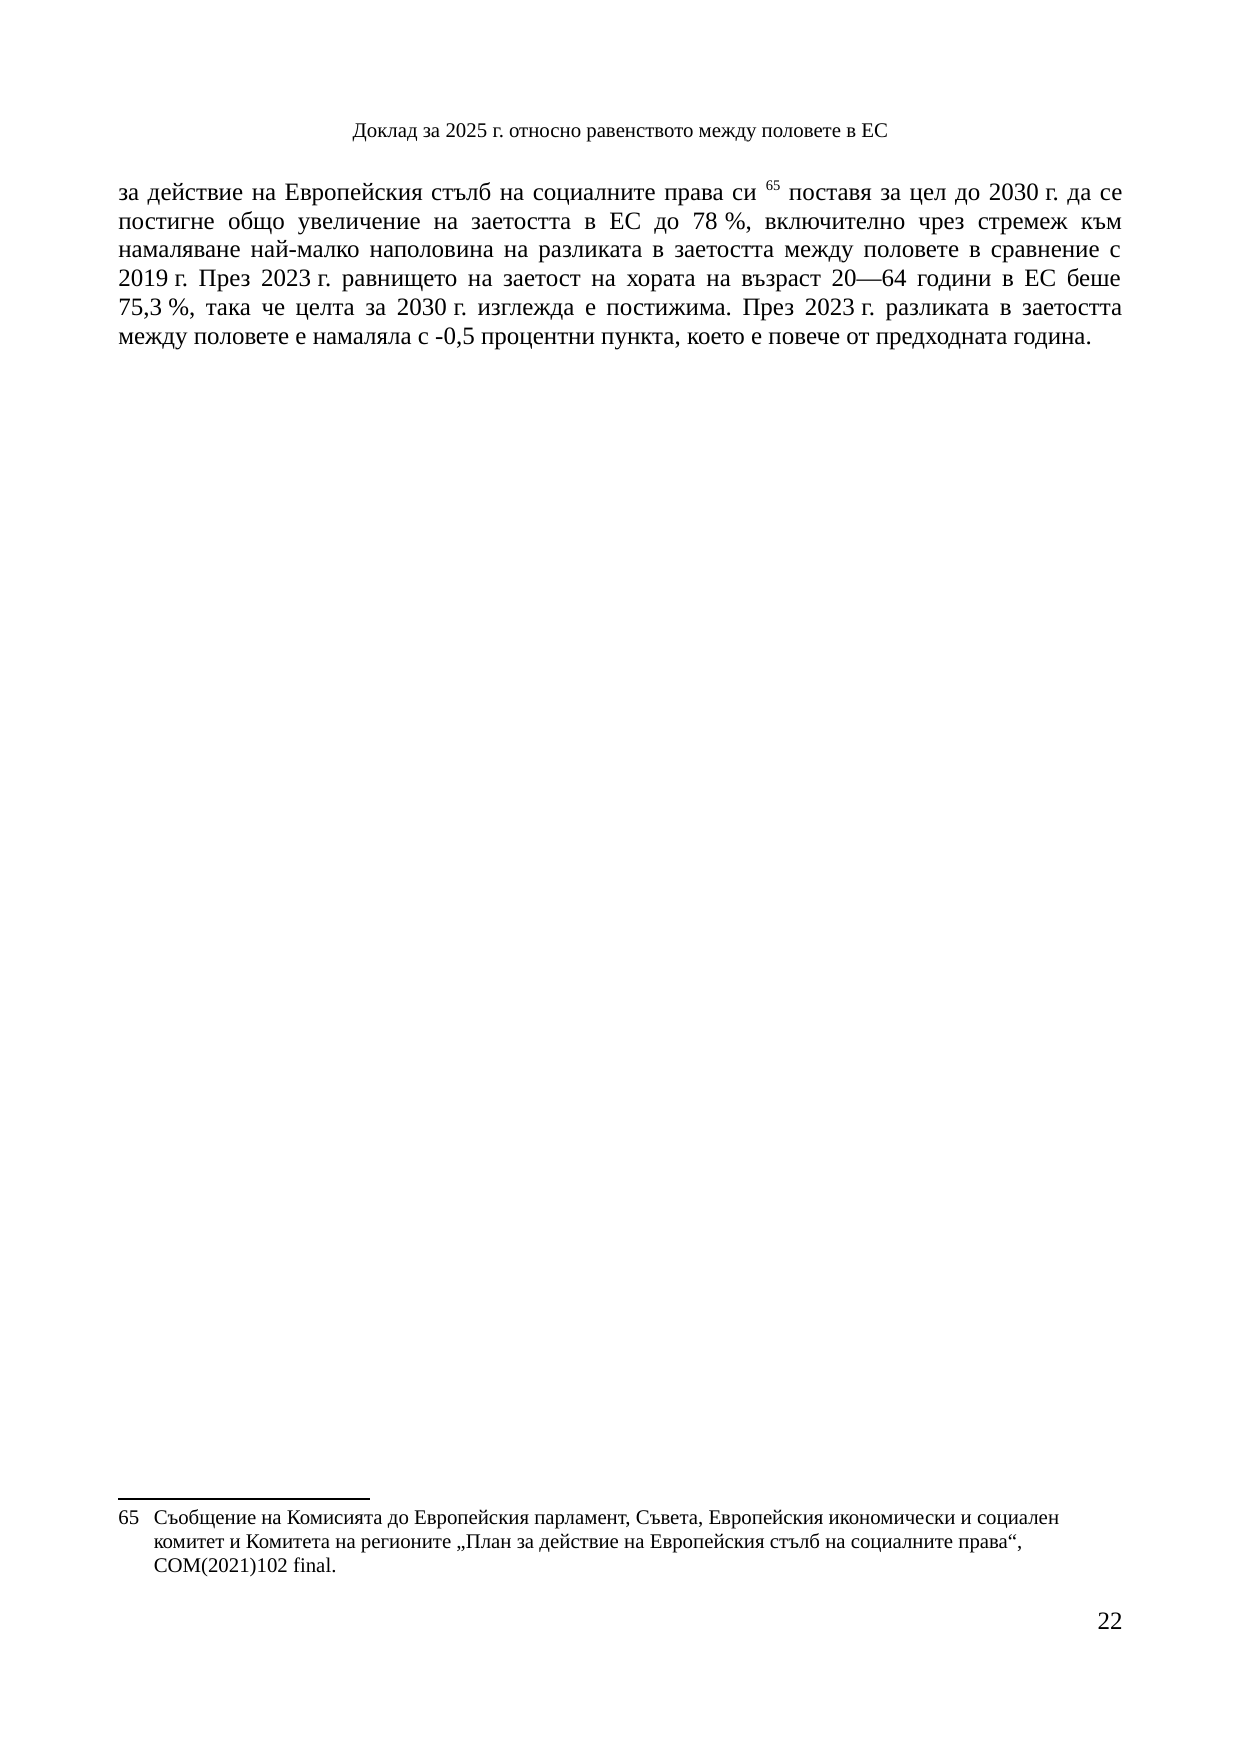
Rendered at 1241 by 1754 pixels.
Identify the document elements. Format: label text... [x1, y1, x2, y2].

text Съобщение на Комисията до Европейския парламент, Съвета, Европейския икономически и социален комитет и Комитета на регионите „План за действие на Европейския стълб на социалните права“, COM(2021)102 final. [118, 1505, 1122, 1577]
text за действие на Европейския стълб на социалните права си поставя за цел до 2030 г. да се постигне общо увеличение на заетостта в ЕС до 78 %, включително чрез стремеж към намаляване най-малко наполовина на разликата в заетостта между половете в сравнение с 2019 г. През 2023 г. равнището на заетост на хората на възраст 20—64 години в ЕС беше 75,3 %, така че целта за 2030 г. изглежда е постижима. През 2023 г. разликата в заетостта между половете е намаляла с -0,5 процентни пункта, което е повече от предходната година. [118, 177, 1122, 349]
